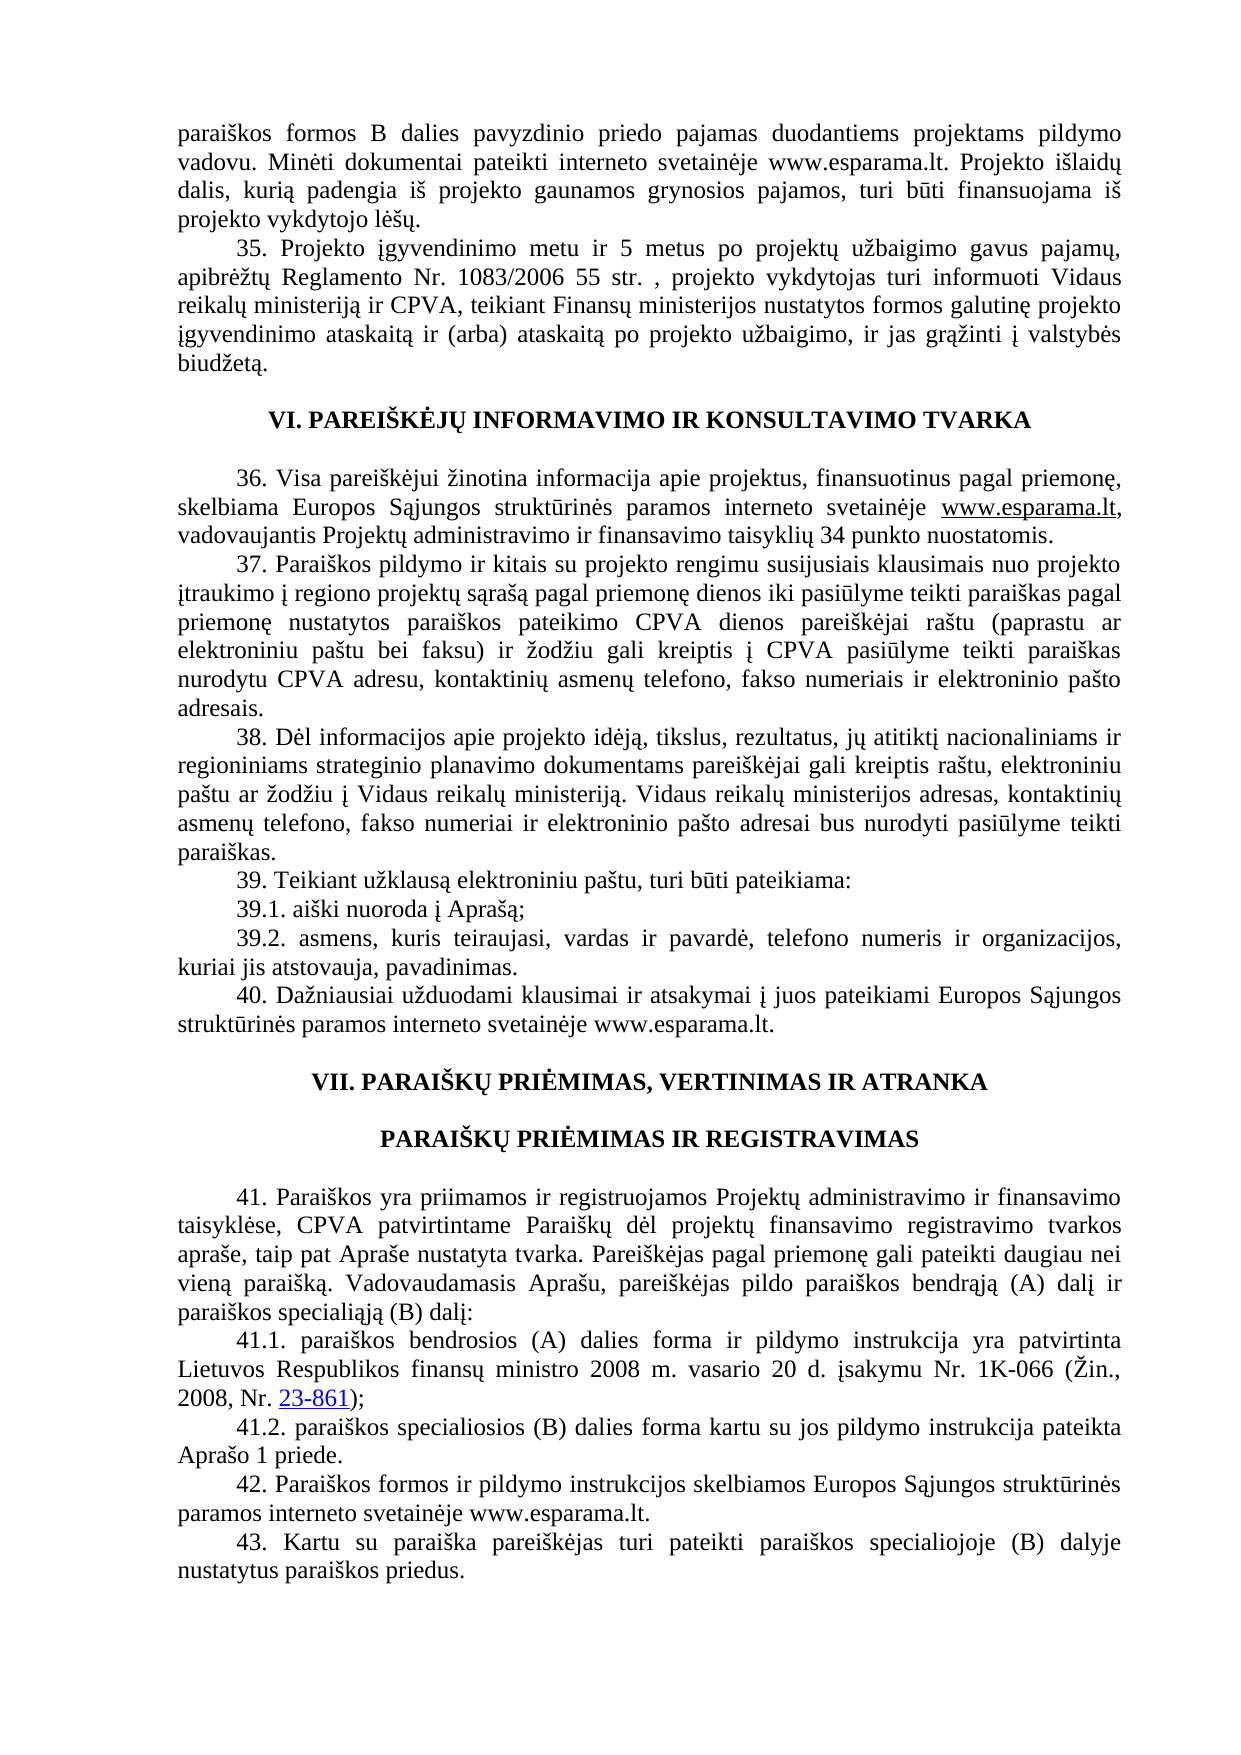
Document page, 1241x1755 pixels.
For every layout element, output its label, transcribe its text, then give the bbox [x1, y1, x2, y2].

text VI. PAREIŠKĖJŲ INFORMAVIMO IR KONSULTAVIMO TVARKA [177, 406, 1122, 434]
text VII. PARAIŠKŲ PRIĖMIMAS, VERTINIMAS IR ATRANKA [177, 1067, 1122, 1096]
text 40. Dažniausiai užduodami klausimai ir atsakymai į juos pateikiami Europos Sąjungos struktūrinės paramos interneto svetainėje www.esparama.lt. [177, 981, 1122, 1038]
text 39.1. aiški nuoroda į Aprašą; [177, 894, 1122, 923]
text 39. Teikiant užklausą elektroniniu paštu, turi būti pateikiama: [177, 866, 1122, 894]
text 41.2. paraiškos specialiosios (B) dalies forma kartu su jos pildymo instrukcija pateikta Aprašo 1 priede. [177, 1412, 1122, 1469]
text PARAIŠKŲ PRIĖMIMAS IR REGISTRAVIMAS [177, 1124, 1122, 1153]
text paraiškos formos B dalies pavyzdinio priedo pajamas duodantiems projektams pildymo vadovu. Minėti dokumentai pateikti interneto svetainėje www.esparama.lt. Projekto išlaidų dalis, kurią padengia iš projekto gaunamos grynosios pajamos, turi būti finansuojama iš projekto vykdytojo lėšų. [177, 118, 1122, 233]
text 37. Paraiškos pildymo ir kitais su projekto rengimu susijusiais klausimais nuo projekto įtraukimo į regiono projektų sąrašą pagal priemonę dienos iki pasiūlyme teikti paraiškas pagal priemonę nustatytos paraiškos pateikimo CPVA dienos pareiškėjai raštu (paprastu ar elektroniniu paštu bei faksu) ir žodžiu gali kreiptis į CPVA pasiūlyme teikti paraiškas nurodytu CPVA adresu, kontaktinių asmenų telefono, fakso numeriais ir elektroninio pašto adresais. [177, 549, 1122, 722]
text 39.2. asmens, kuris teiraujasi, vardas ir pavardė, telefono numeris ir organizacijos, kuriai jis atstovauja, pavadinimas. [177, 923, 1122, 981]
text 42. Paraiškos formos ir pildymo instrukcijos skelbiamos Europos Sąjungos struktūrinės paramos interneto svetainėje www.esparama.lt. [177, 1469, 1122, 1527]
text 43. Kartu su paraiška pareiškėjas turi pateikti paraiškos specialiojoje (B) dalyje nustatytus paraiškos priedus. [177, 1527, 1122, 1584]
text 35. Projekto įgyvendinimo metu ir 5 metus po projektų užbaigimo gavus pajamų, apibrėžtų Reglamento Nr. 1083/2006 55 str. , projekto vykdytojas turi informuoti Vidaus reikalų ministeriją ir CPVA, teikiant Finansų ministerijos nustatytos formos galutinę projekto įgyvendinimo ataskaitą ir (arba) ataskaitą po projekto užbaigimo, ir jas grąžinti į valstybės biudžetą. [177, 233, 1122, 377]
text 41.1. paraiškos bendrosios (A) dalies forma ir pildymo instrukcija yra patvirtinta Lietuvos Respublikos finansų ministro 2008 m. vasario 20 d. įsakymu Nr. 1K-066 (Žin., 2008, Nr. 23-861); [177, 1326, 1122, 1412]
text 41. Paraiškos yra priimamos ir registruojamos Projektų administravimo ir finansavimo taisyklėse, CPVA patvirtintame Paraiškų dėl projektų finansavimo registravimo tvarkos apraše, taip pat Apraše nustatyta tvarka. Pareiškėjas pagal priemonę gali pateikti daugiau nei vieną paraišką. Vadovaudamasis Aprašu, pareiškėjas pildo paraiškos bendrąją (A) dalį ir paraiškos specialiąją (B) dalį: [177, 1182, 1122, 1326]
text 36. Visa pareiškėjui žinotina informacija apie projektus, finansuotinus pagal priemonę, skelbiama Europos Sąjungos struktūrinės paramos interneto svetainėje www.esparama.lt, vadovaujantis Projektų administravimo ir finansavimo taisyklių 34 punkto nuostatomis. [177, 463, 1122, 549]
text 38. Dėl informacijos apie projekto idėją, tikslus, rezultatus, jų atitiktį nacionaliniams ir regioniniams strateginio planavimo dokumentams pareiškėjai gali kreiptis raštu, elektroniniu paštu ar žodžiu į Vidaus reikalų ministeriją. Vidaus reikalų ministerijos adresas, kontaktinių asmenų telefono, fakso numeriai ir elektroninio pašto adresai bus nurodyti pasiūlyme teikti paraiškas. [177, 722, 1122, 866]
